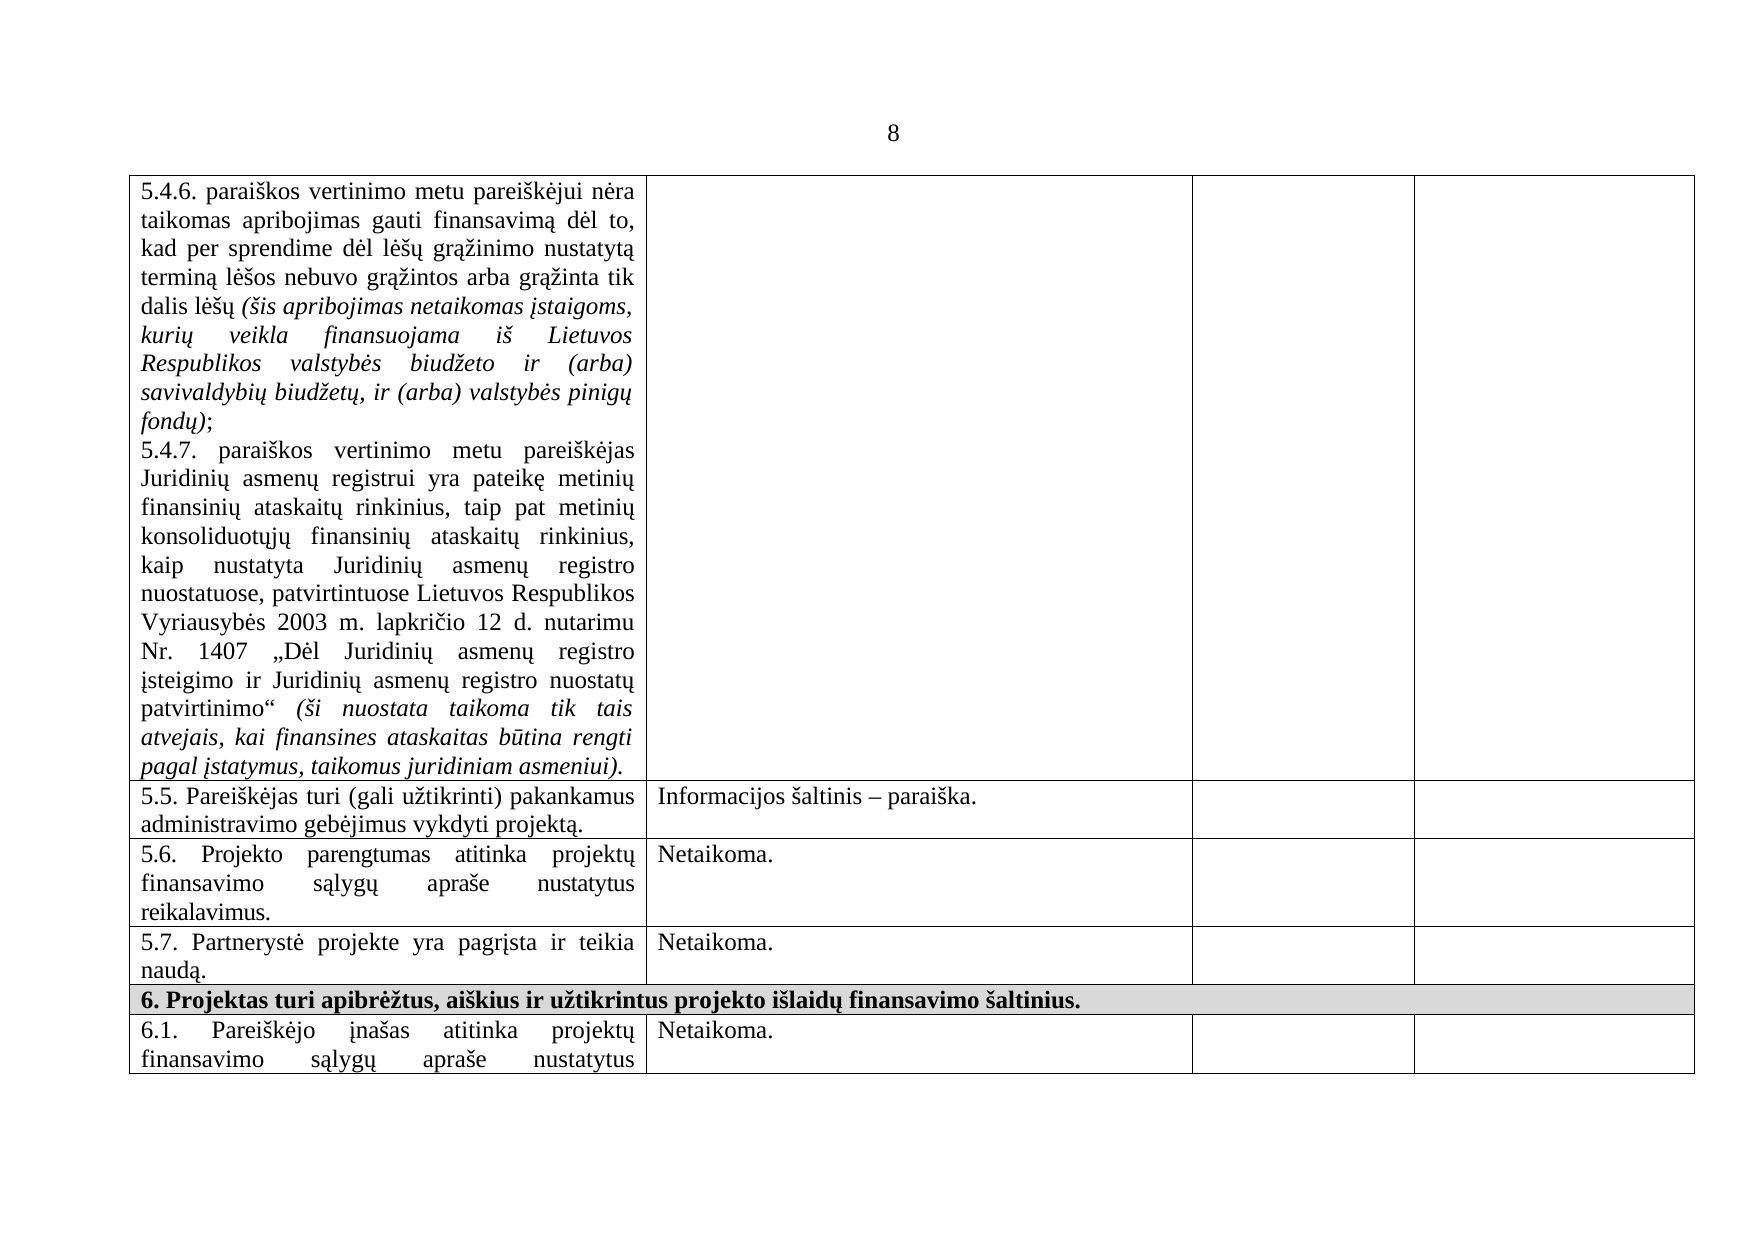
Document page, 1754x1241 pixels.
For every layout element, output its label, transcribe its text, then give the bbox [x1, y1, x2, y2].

table_cell Netaikoma. [647, 839, 1192, 926]
table_cell 6.1. Pareiškėjo įnašas atitinka projektų finansavimo sąlygų apraše nustatytus [130, 1015, 646, 1072]
table_cell [647, 176, 1192, 780]
table_cell [1193, 927, 1414, 984]
table_cell [1193, 1015, 1414, 1072]
table_cell 5.7. Partnerystė projekte yra pagrįsta ir teikia naudą. [130, 927, 646, 984]
table_cell [1415, 927, 1694, 984]
table_cell Netaikoma. [647, 927, 1192, 984]
table_cell Netaikoma. [647, 1015, 1192, 1072]
table_cell 6. Projektas turi apibrėžtus, aiškius ir užtikrintus projekto išlaidų finansavimo šaltinius. [130, 985, 1694, 1014]
table_cell [1193, 176, 1414, 780]
table_cell [1415, 176, 1694, 780]
table_cell 5.5. Pareiškėjas turi (gali užtikrinti) pakankamus administravimo gebėjimus vykdyti projektą. [130, 781, 646, 838]
table_cell [1193, 781, 1414, 838]
table_cell [1415, 839, 1694, 926]
table_cell [1193, 839, 1414, 926]
table_cell [1415, 1015, 1694, 1072]
table_cell [1415, 781, 1694, 838]
table_cell 5.6. Projekto parengtumas atitinka projektų finansavimo sąlygų apraše nustatytus reikalavimus. [130, 839, 646, 926]
table_cell Informacijos šaltinis – paraiška. [647, 781, 1192, 838]
table_cell 5.4.6. paraiškos vertinimo metu pareiškėjui nėra taikomas apribojimas gauti finansavimą dėl to, kad per sprendime dėl lėšų grąžinimo nustatytą terminą lėšos nebuvo grąžintos arba grąžinta tik dalis lėšų (šis apribojimas netaikomas įstaigoms, kurių veikla finansuojama iš Lietuvos Respublikos valstybės biudžeto ir (arba) savivaldybių biudžetų, ir (arba) valstybės pinigų fondų); 5.4.7. paraiškos vertinimo metu pareiškėjas Juridinių asmenų registrui yra pateikę metinių finansinių ataskaitų rinkinius, taip pat metinių konsoliduotųjų finansinių ataskaitų rinkinius, kaip nustatyta Juridinių asmenų registro nuostatuose, patvirtintuose Lietuvos Respublikos Vyriausybės 2003 m. lapkričio 12 d. nutarimu Nr. 1407 „Dėl Juridinių asmenų registro įsteigimo ir Juridinių asmenų registro nuostatų patvirtinimo“ (ši nuostata taikoma tik tais atvejais, kai finansines ataskaitas būtina rengti pagal įstatymus, taikomus juridiniam asmeniui). [130, 176, 646, 780]
